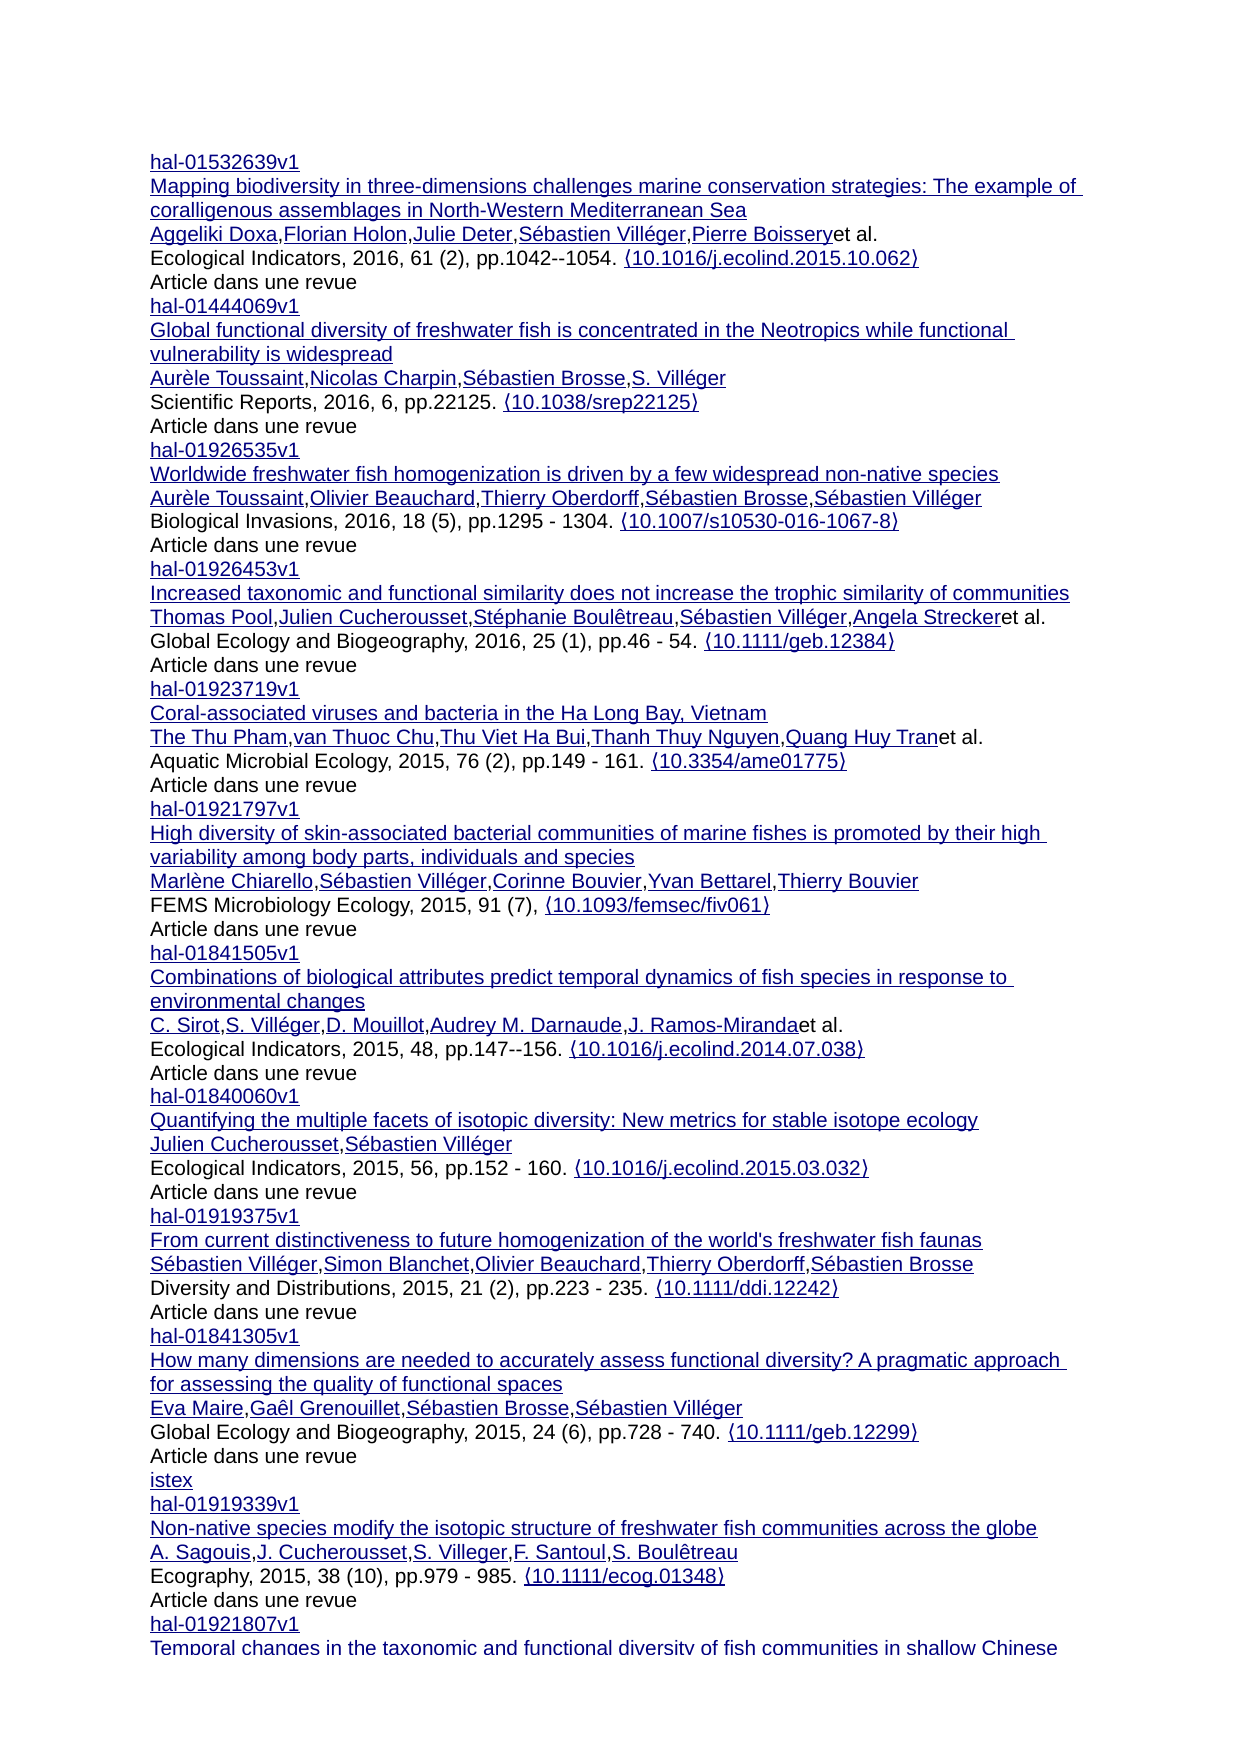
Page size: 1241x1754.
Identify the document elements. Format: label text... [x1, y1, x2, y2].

table_cell Quantifying the multiple facets of isotopic diversity: New metrics for stable isotope ecology Julien Cucherousset,Sébastien Villéger Ecological Indicators, 2015, 56, pp.152 - 160. ⟨10.1016/j.ecolind.2015.03.032⟩ Article dans une revue hal-01919375v1 [150, 1108, 1090, 1228]
table_cell Temporal changes in the taxonomic and functional diversity of fish communities in shallow Chinese [150, 1635, 1090, 1655]
table_cell Worldwide freshwater fish homogenization is driven by a few widespread non-native species Aurèle Toussaint,Olivier Beauchard,Thierry Oberdorff,Sébastien Brosse,Sébastien Villéger Biological Invasions, 2016, 18 (5), pp.1295 - 1304. ⟨10.1007/s10530-016-1067-8⟩ Article dans une revue hal-01926453v1 [150, 461, 1090, 581]
table_cell Mapping biodiversity in three-dimensions challenges marine conservation strategies: The example of coralligenous assemblages in North-Western Mediterranean Sea Aggeliki Doxa,Florian Holon,Julie Deter,Sébastien Villéger,Pierre Boisseryet al. Ecological Indicators, 2016, 61 (2), pp.1042--1054. ⟨10.1016/j.ecolind.2015.10.062⟩ Article dans une revue hal-01444069v1 [150, 174, 1090, 318]
table_cell hal-01532639v1 [150, 150, 1090, 174]
table_cell Non-native species modify the isotopic structure of freshwater fish communities across the globe A. Sagouis,J. Cucherousset,S. Villeger,F. Santoul,S. Boulêtreau Ecography, 2015, 38 (10), pp.979 - 985. ⟨10.1111/ecog.01348⟩ Article dans une revue hal-01921807v1 [150, 1516, 1090, 1635]
table_cell Combinations of biological attributes predict temporal dynamics of fish species in response to environmental changes C. Sirot,S. Villéger,D. Mouillot,Audrey M. Darnaude,J. Ramos-Mirandaet al. Ecological Indicators, 2015, 48, pp.147--156. ⟨10.1016/j.ecolind.2014.07.038⟩ Article dans une revue hal-01840060v1 [150, 965, 1090, 1108]
table_cell Global functional diversity of freshwater fish is concentrated in the Neotropics while functional vulnerability is widespread Aurèle Toussaint,Nicolas Charpin,Sébastien Brosse,S. Villéger Scientific Reports, 2016, 6, pp.22125. ⟨10.1038/srep22125⟩ Article dans une revue hal-01926535v1 [150, 318, 1090, 461]
table_cell Increased taxonomic and functional similarity does not increase the trophic similarity of communities Thomas Pool,Julien Cucherousset,Stéphanie Boulêtreau,Sébastien Villéger,Angela Streckeret al. Global Ecology and Biogeography, 2016, 25 (1), pp.46 - 54. ⟨10.1111/geb.12384⟩ Article dans une revue hal-01923719v1 [150, 581, 1090, 701]
table_cell High diversity of skin-associated bacterial communities of marine fishes is promoted by their high variability among body parts, individuals and species Marlène Chiarello,Sébastien Villéger,Corinne Bouvier,Yvan Bettarel,Thierry Bouvier FEMS Microbiology Ecology, 2015, 91 (7), ⟨10.1093/femsec/fiv061⟩ Article dans une revue hal-01841505v1 [150, 821, 1090, 964]
table_cell How many dimensions are needed to accurately assess functional diversity? A pragmatic approach for assessing the quality of functional spaces Eva Maire,Gaêl Grenouillet,Sébastien Brosse,Sébastien Villéger Global Ecology and Biogeography, 2015, 24 (6), pp.728 - 740. ⟨10.1111/geb.12299⟩ Article dans une revue istex hal-01919339v1 [150, 1348, 1090, 1516]
table_cell From current distinctiveness to future homogenization of the world's freshwater fish faunas Sébastien Villéger,Simon Blanchet,Olivier Beauchard,Thierry Oberdorff,Sébastien Brosse Diversity and Distributions, 2015, 21 (2), pp.223 - 235. ⟨10.1111/ddi.12242⟩ Article dans une revue hal-01841305v1 [150, 1228, 1090, 1348]
table_cell Coral-associated viruses and bacteria in the Ha Long Bay, Vietnam The Thu Pham,van Thuoc Chu,Thu Viet Ha Bui,Thanh Thuy Nguyen,Quang Huy Tranet al. Aquatic Microbial Ecology, 2015, 76 (2), pp.149 - 161. ⟨10.3354/ame01775⟩ Article dans une revue hal-01921797v1 [150, 701, 1090, 821]
